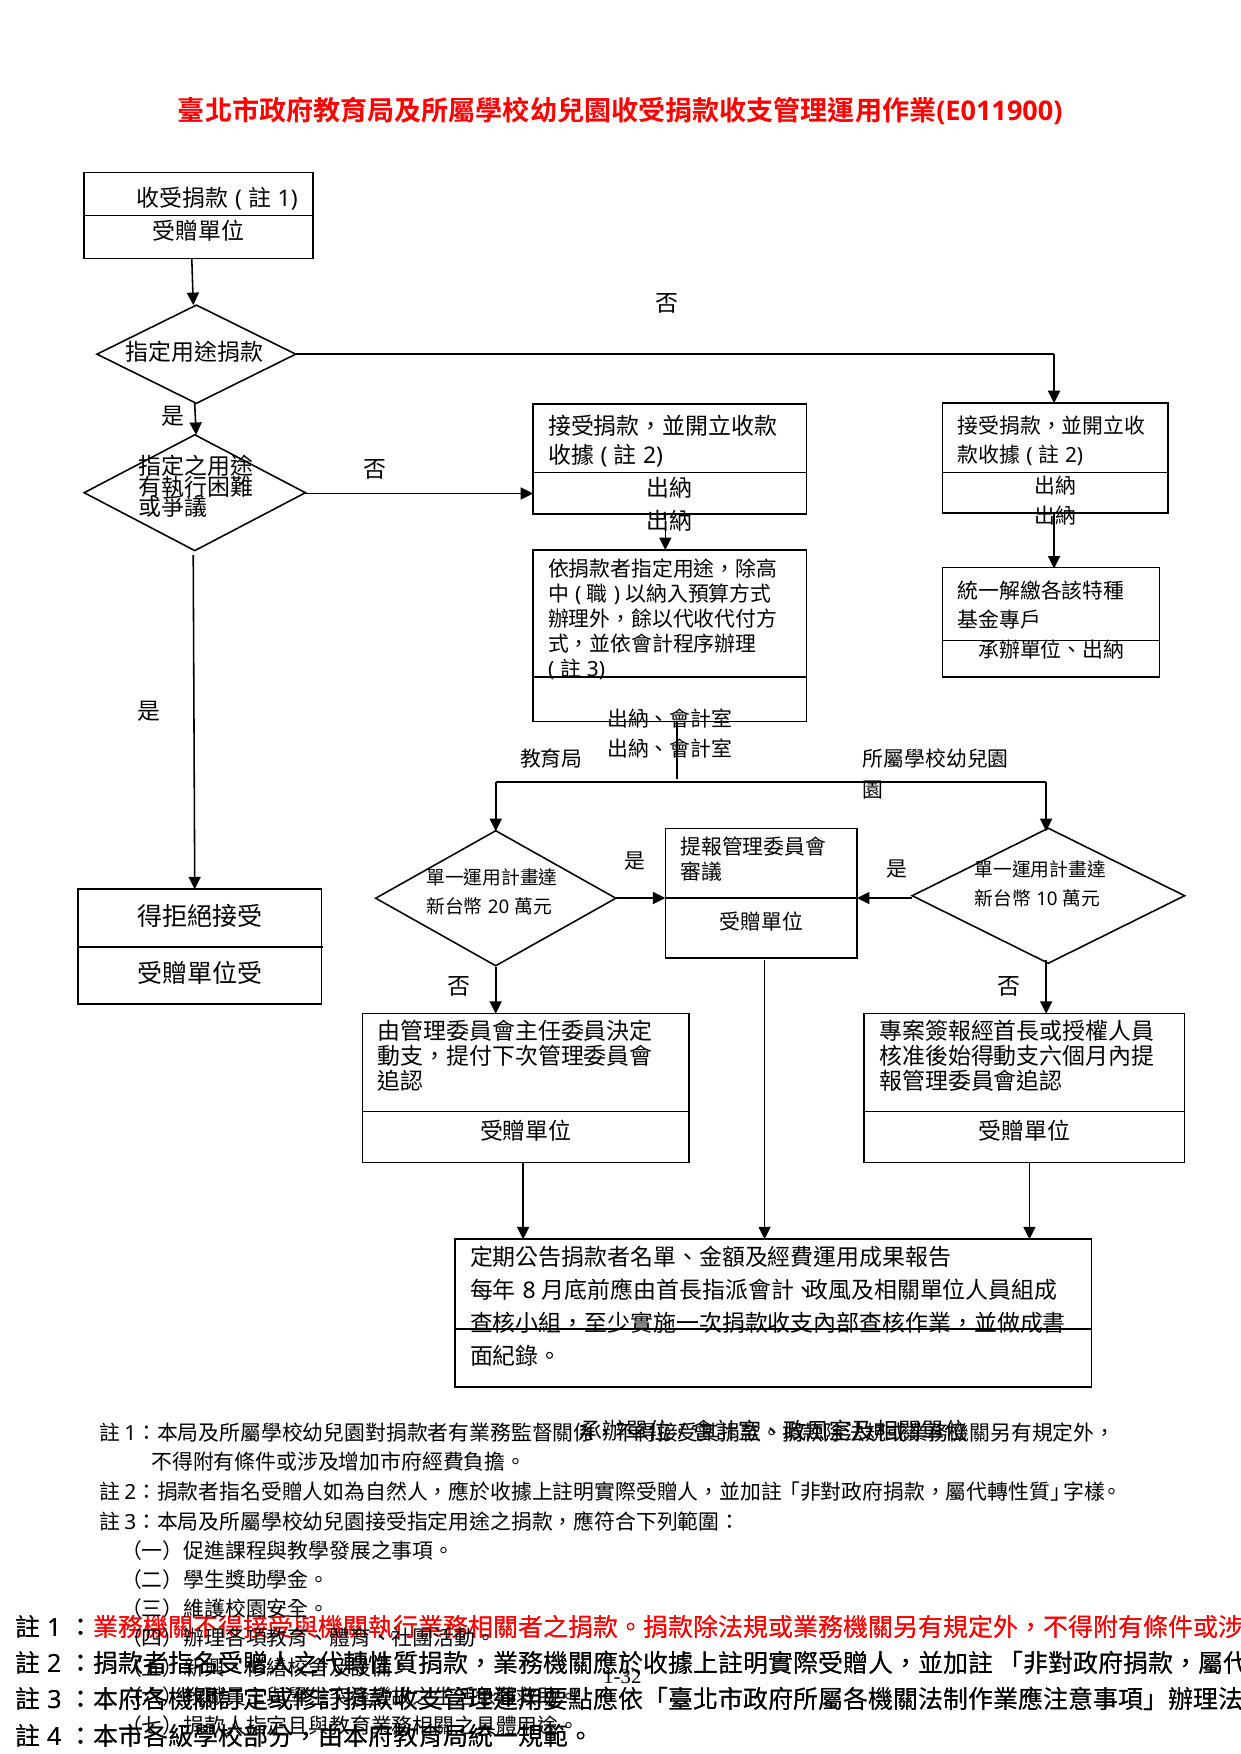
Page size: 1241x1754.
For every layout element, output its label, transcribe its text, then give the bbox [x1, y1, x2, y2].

text （三）維護校園安全。 [99, 1593, 1118, 1622]
text （六）教職員工與學生突逢變故之生活急難救助。 [99, 1681, 1118, 1710]
text （五）新興、修繕校舍及設備。 [99, 1652, 1118, 1681]
text （四）辦理各項教育、體育、社團活動。 [99, 1622, 1118, 1652]
text 註3：本局及所屬學校幼兒園接受指定用途之捐款，應符合下列範圍： [99, 1506, 1118, 1535]
text 註2：捐款者指名受贈人如為自然人，應於收據上註明實際受贈人，並加註 「非對政府捐款，屬代轉性質」字樣。 [99, 1476, 1118, 1506]
text （二）學生獎助學金。 [99, 1564, 1118, 1593]
subtitle 臺北市政府教育局及所屬學校幼兒園收受捐款收支管理運用作業(E011900) [78, 71, 1181, 146]
text （七）捐款人指定且與教育業務相關之具體用途。 [99, 1710, 1118, 1739]
text 註1：本局及所屬學校幼兒園對捐款者有業務監督關係，不得接受其捐款。捐款除法規或業務機關另有規定外，不得附有條件或涉及增加市府經費負擔。 [99, 1417, 1118, 1476]
text （一）促進課程與教學發展之事項。 [99, 1535, 1118, 1564]
